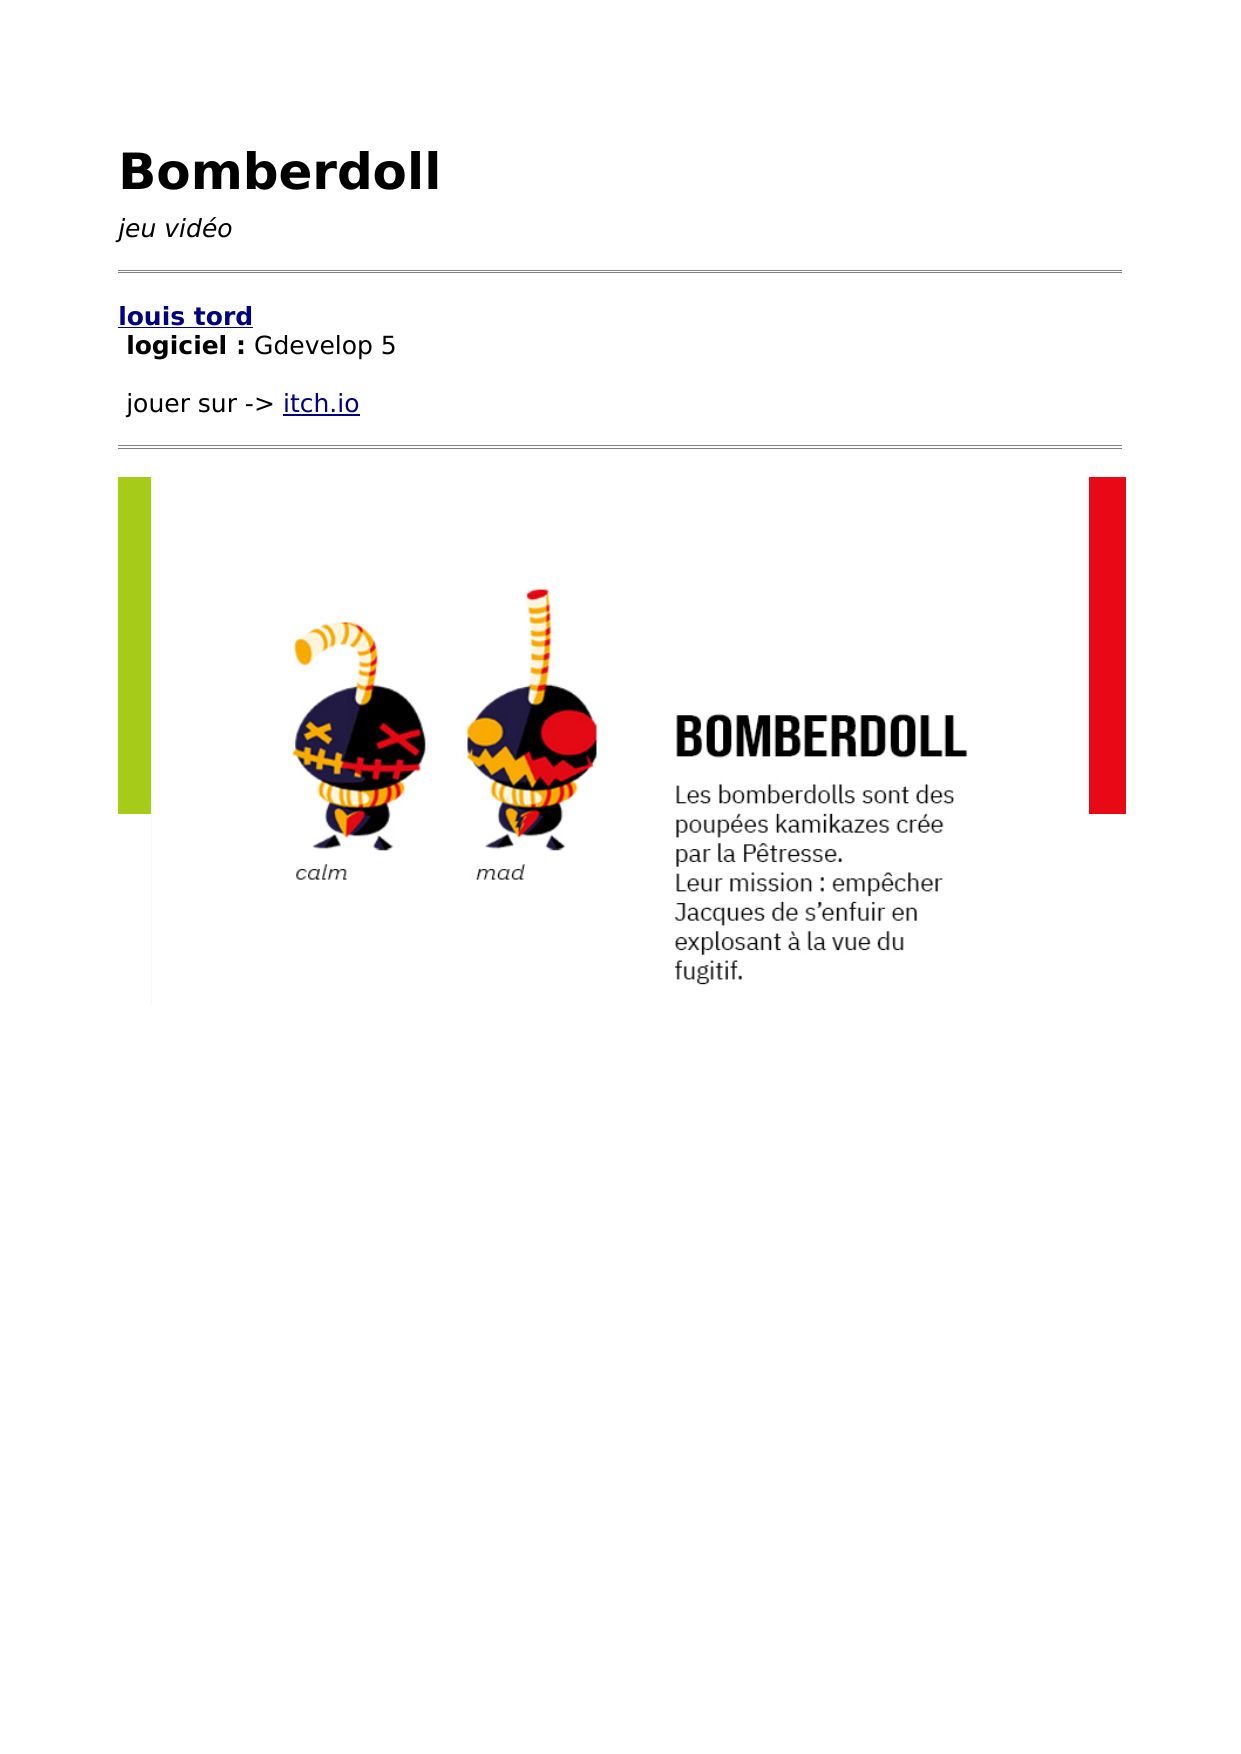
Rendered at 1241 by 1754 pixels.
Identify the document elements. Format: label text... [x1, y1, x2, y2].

text louis tord logiciel : Gdevelop 5 jouer sur -> itch.io [118, 302, 1122, 418]
text jeu vidéo [118, 214, 1122, 243]
picture [118, 477, 1126, 1064]
subtitle Bomberdoll [118, 143, 1122, 201]
